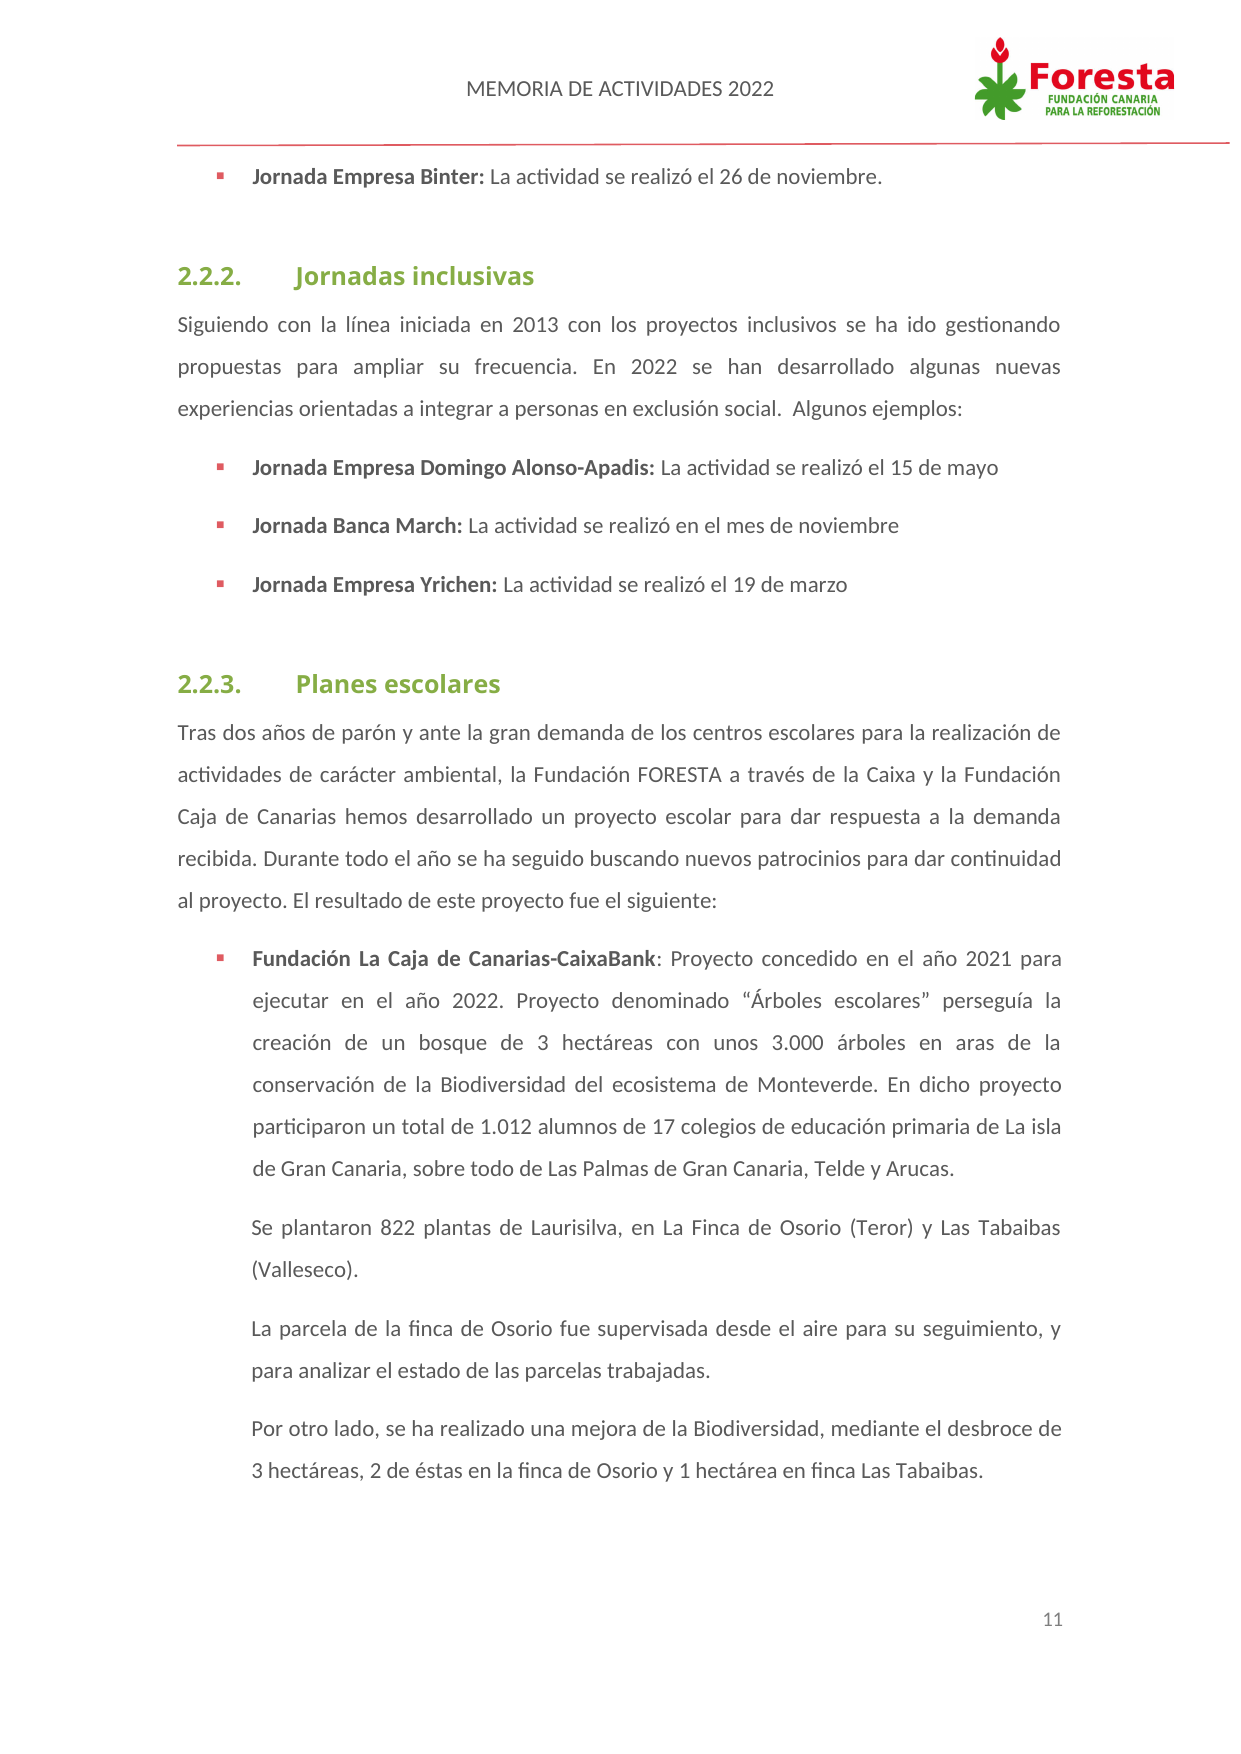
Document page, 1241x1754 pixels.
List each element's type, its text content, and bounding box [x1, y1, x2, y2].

text Siguiendo con la línea iniciada en 2013 con los proyectos inclusivos se ha ido gestionando propuestas para ampliar su frecuencia. En 2022 se han desarrollado algunas nuevas experiencias orientadas a integrar a personas en exclusión social. Algunos ejemplos: [177, 310, 1063, 422]
list Fundación La Caja de Canarias-CaixaBank: Proyecto concedido en el año 2021 para ejecutar en el año 2022. Proyecto denominado “Árboles escolares” perseguía la creación de un bosque de 3 hectáreas con unos 3.000 árboles en aras de la conservación de la Biodiversidad del ecosistema de Monteverde. En dicho proyecto participaron un total de 1.012 alumnos de 17 colegios de educación primaria de La isla de Gran Canaria, sobre todo de Las Palmas de Gran Canaria, Telde y Arucas. [215, 944, 1063, 1182]
text Por otro lado, se ha realizado una mejora de la Biodiversidad, mediante el desbroce de 3 hectáreas, 2 de éstas en la finca de Osorio y 1 hectárea en finca Las Tabaibas. [251, 1414, 1063, 1484]
text Se plantaron 822 plantas de Laurisilva, en La Finca de Osorio (Teror) y Las Tabaibas (Valleseco). [251, 1213, 1063, 1283]
list Jornada Empresa Binter: La actividad se realizó el 26 de noviembre. [215, 162, 1063, 191]
text La parcela de la finca de Osorio fue supervisada desde el aire para su seguimiento, y para analizar el estado de las parcelas trabajadas. [251, 1314, 1063, 1384]
list Planes escolares [177, 666, 1063, 700]
list Jornada Banca March: La actividad se realizó en el mes de noviembre [215, 512, 1063, 539]
text Tras dos años de parón y ante la gran demanda de los centros escolares para la realización de actividades de carácter ambiental, la Fundación FORESTA a través de la Caixa y la Fundación Caja de Canarias hemos desarrollado un proyecto escolar para dar respuesta a la demanda recibida. Durante todo el año se ha seguido buscando nuevos patrocinios para dar continuidad al proyecto. El resultado de este proyecto fue el siguiente: [177, 718, 1063, 914]
list Jornada Empresa Domingo Alonso-Apadis: La actividad se realizó el 15 de mayo [215, 453, 1063, 481]
list Jornada Empresa Yrichen: La actividad se realizó el 19 de marzo [215, 570, 1063, 598]
list Jornadas inclusivas [177, 259, 1063, 293]
